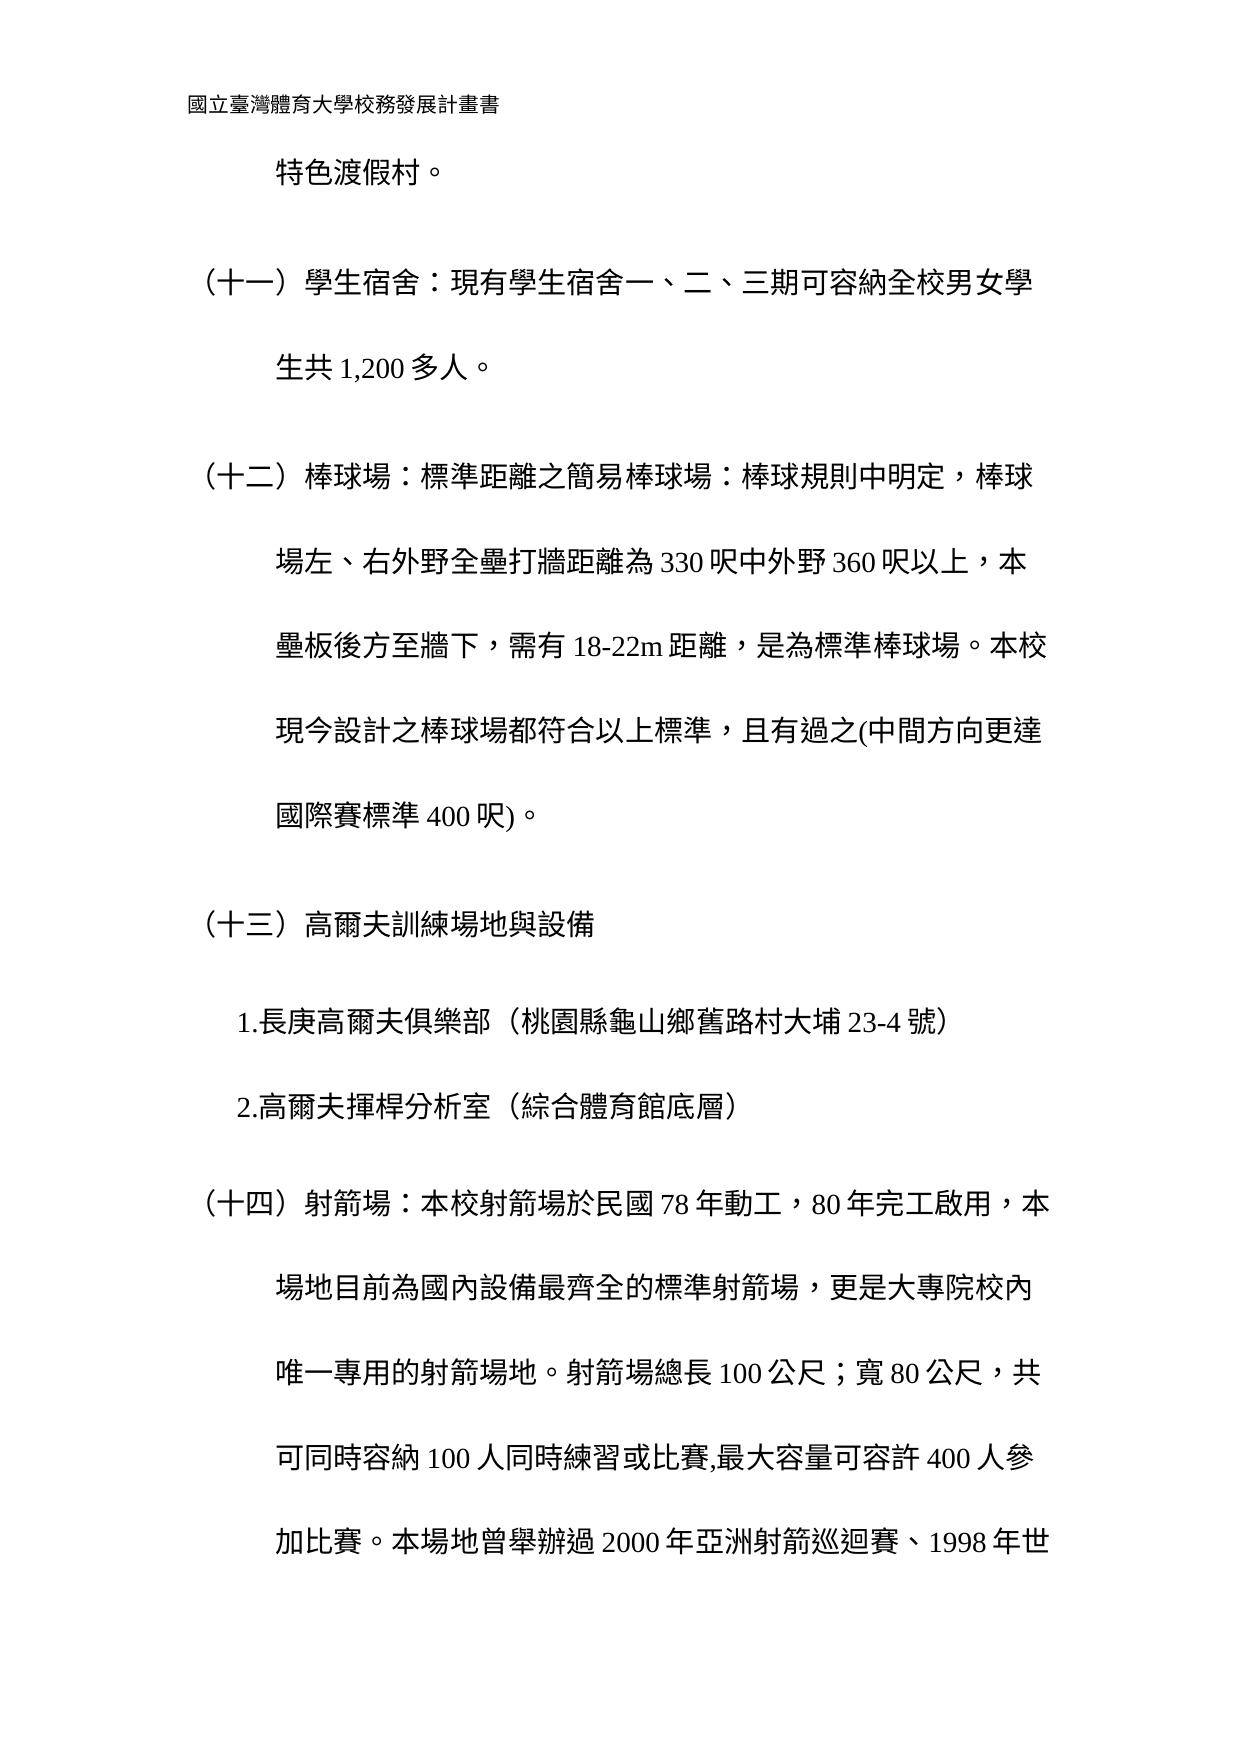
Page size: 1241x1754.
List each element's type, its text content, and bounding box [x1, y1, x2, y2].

text （十二）棒球場：標準距離之簡易棒球場：棒球規則中明定，棒球場左、右外野全壘打牆距離為330呎中外野360呎以上，本壘板後方至牆下，需有18-22m距離，是為標準棒球場。本校現今設計之棒球場都符合以上標準，且有過之(中間方向更達國際賽標準400呎)。 [187, 454, 1053, 834]
text （十三）高爾夫訓練場地與設備 [187, 902, 1053, 944]
text （十四）射箭場：本校射箭場於民國78年動工，80年完工啟用，本場地目前為國內設備最齊全的標準射箭場，更是大專院校內唯一專用的射箭場地。射箭場總長100公尺；寬80公尺，共可同時容納100人同時練習或比賽,最大容量可容許400人參加比賽。本場地曾舉辦過2000年亞洲射箭巡迴賽、1998年世界大學射箭錦標賽及2007年亞洲射箭大獎賽第2站。射箭場之走廊設有座椅、遮雨棚及電燈；射箭場外圍設有護欄可防止閒雜人等進入，確保射場安全；水銀燈可供夜間照明，利於選手練習；設置有器材室，利於選手器材置放，存放耗材，置放榻榻米及其他設備；同時本場地上有空地，可做為日後擴充或是規劃為練習場之用，目前已改建為二層樓之建築物。 [187, 1180, 1053, 1561]
text （十一）學生宿舍：現有學生宿舍一、二、三期可容納全校男女學生共1,200多人。 [187, 259, 1053, 386]
text 2.高爾夫揮桿分析室（綜合體育館底層） [236, 1083, 1053, 1126]
text 特色渡假村。 [187, 150, 1053, 192]
text 1.長庚高爾夫俱樂部（桃園縣龜山鄉舊路村大埔23-4號） [236, 999, 1053, 1041]
